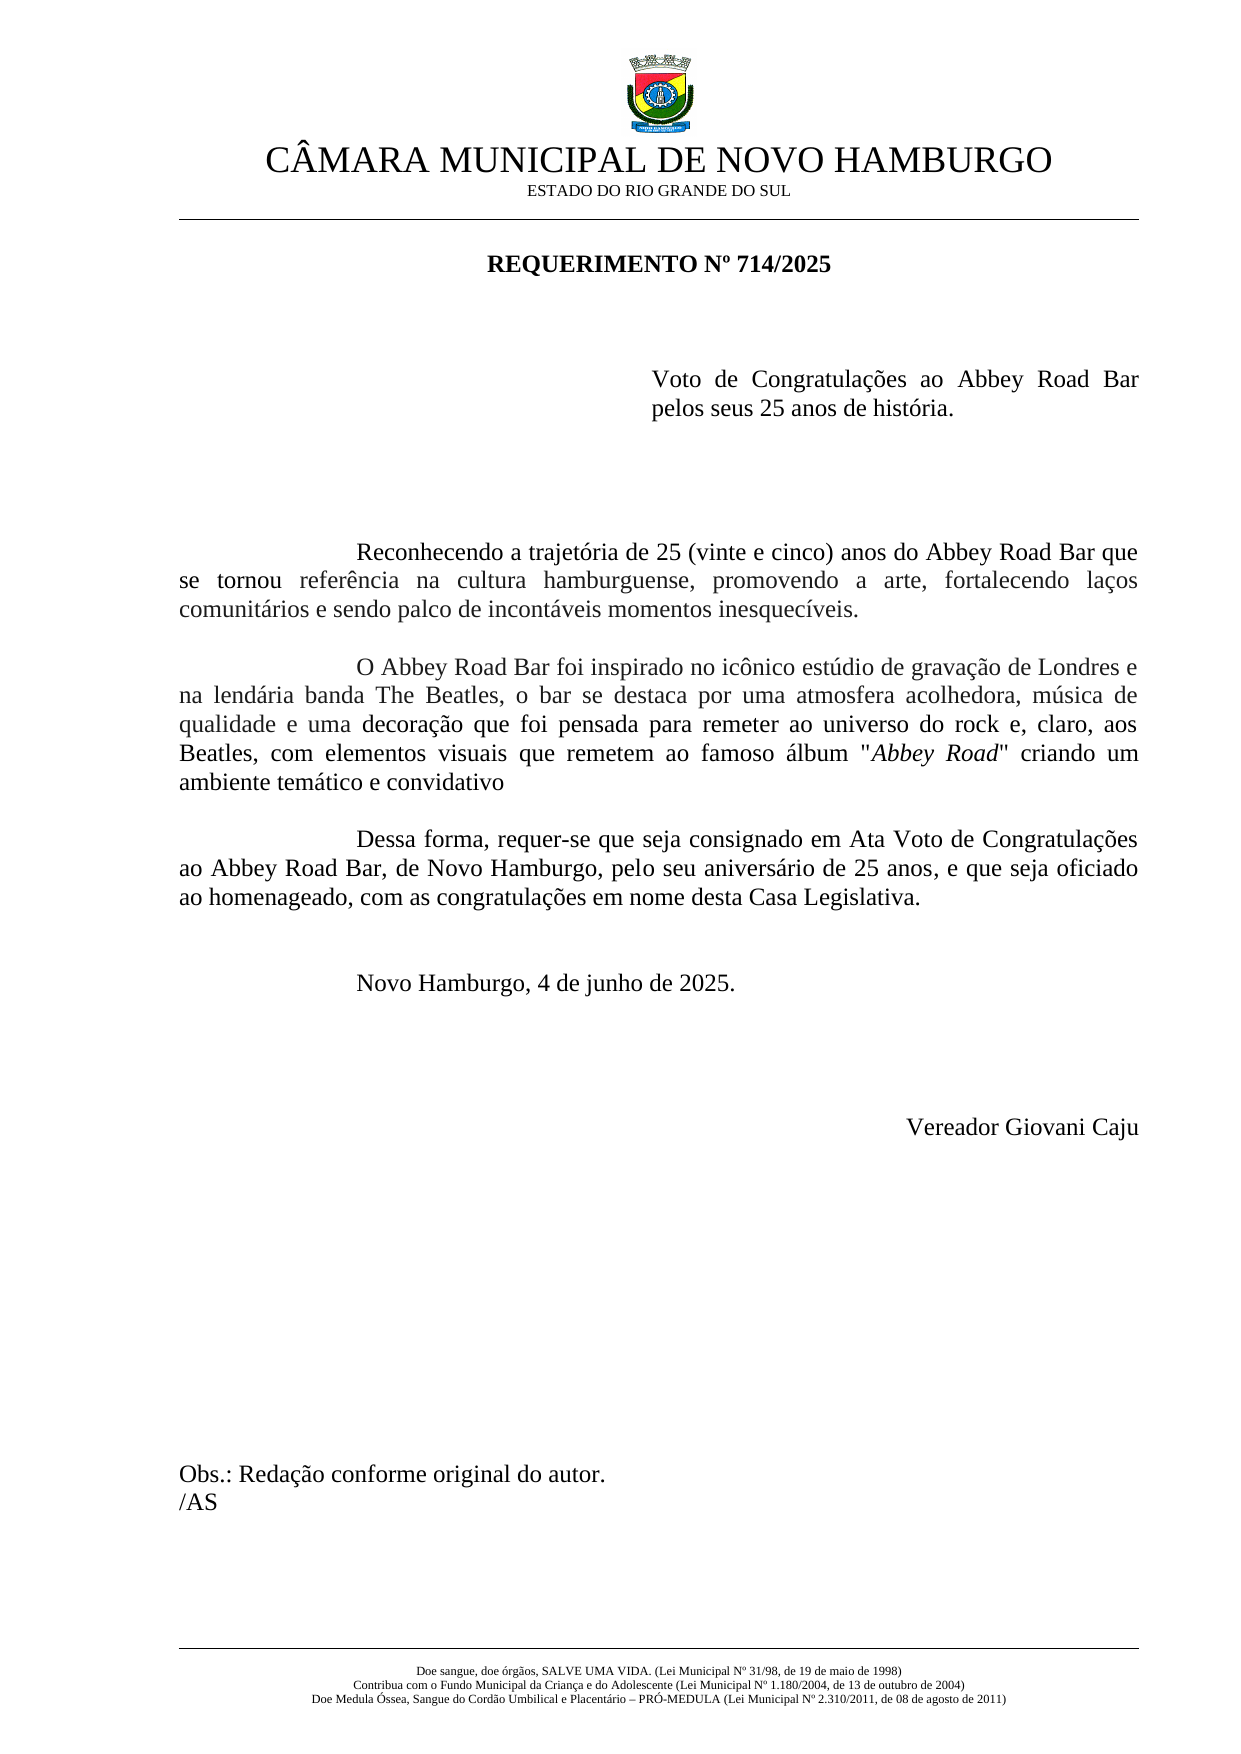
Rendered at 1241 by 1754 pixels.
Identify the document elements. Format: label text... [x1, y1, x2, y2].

text Obs.: Redação conforme original do autor. [179, 1459, 1139, 1487]
text Dessa forma, requer-se que seja consignado em Ata Voto de Congratulações ao Abbey Road Bar, de Novo Hamburgo, pelo seu aniversário de 25 anos, e que seja oficiado ao homenageado, com as congratulações em nome desta Casa Legislativa. [179, 824, 1139, 910]
text Novo Hamburgo, 4 de junho de 2025. [179, 968, 1139, 997]
text Vereador Giovani Caju [179, 1112, 1139, 1140]
text /AS [179, 1487, 1139, 1516]
text REQUERIMENTO Nº 714/2025 [179, 249, 1139, 278]
text Reconhecendo a trajetória de 25 (vinte e cinco) anos do Abbey Road Bar que se tornou referência na cultura hamburguense, promovendo a arte, fortalecendo laços comunitários e sendo palco de incontáveis momentos inesquecíveis. [179, 537, 1139, 623]
text Voto de Congratulações ao Abbey Road Bar pelos seus 25 anos de história. [651, 364, 1139, 422]
text O Abbey Road Bar foi inspirado no icônico estúdio de gravação de Londres e na lendária banda The Beatles, o bar se destaca por uma atmosfera acolhedora, música de qualidade e uma decoração que foi pensada para remeter ao universo do rock e, claro, aos Beatles, com elementos visuais que remetem ao famoso álbum "Abbey Road" criando um ambiente temático e convidativo [179, 652, 1139, 795]
picture [621, 48, 697, 137]
